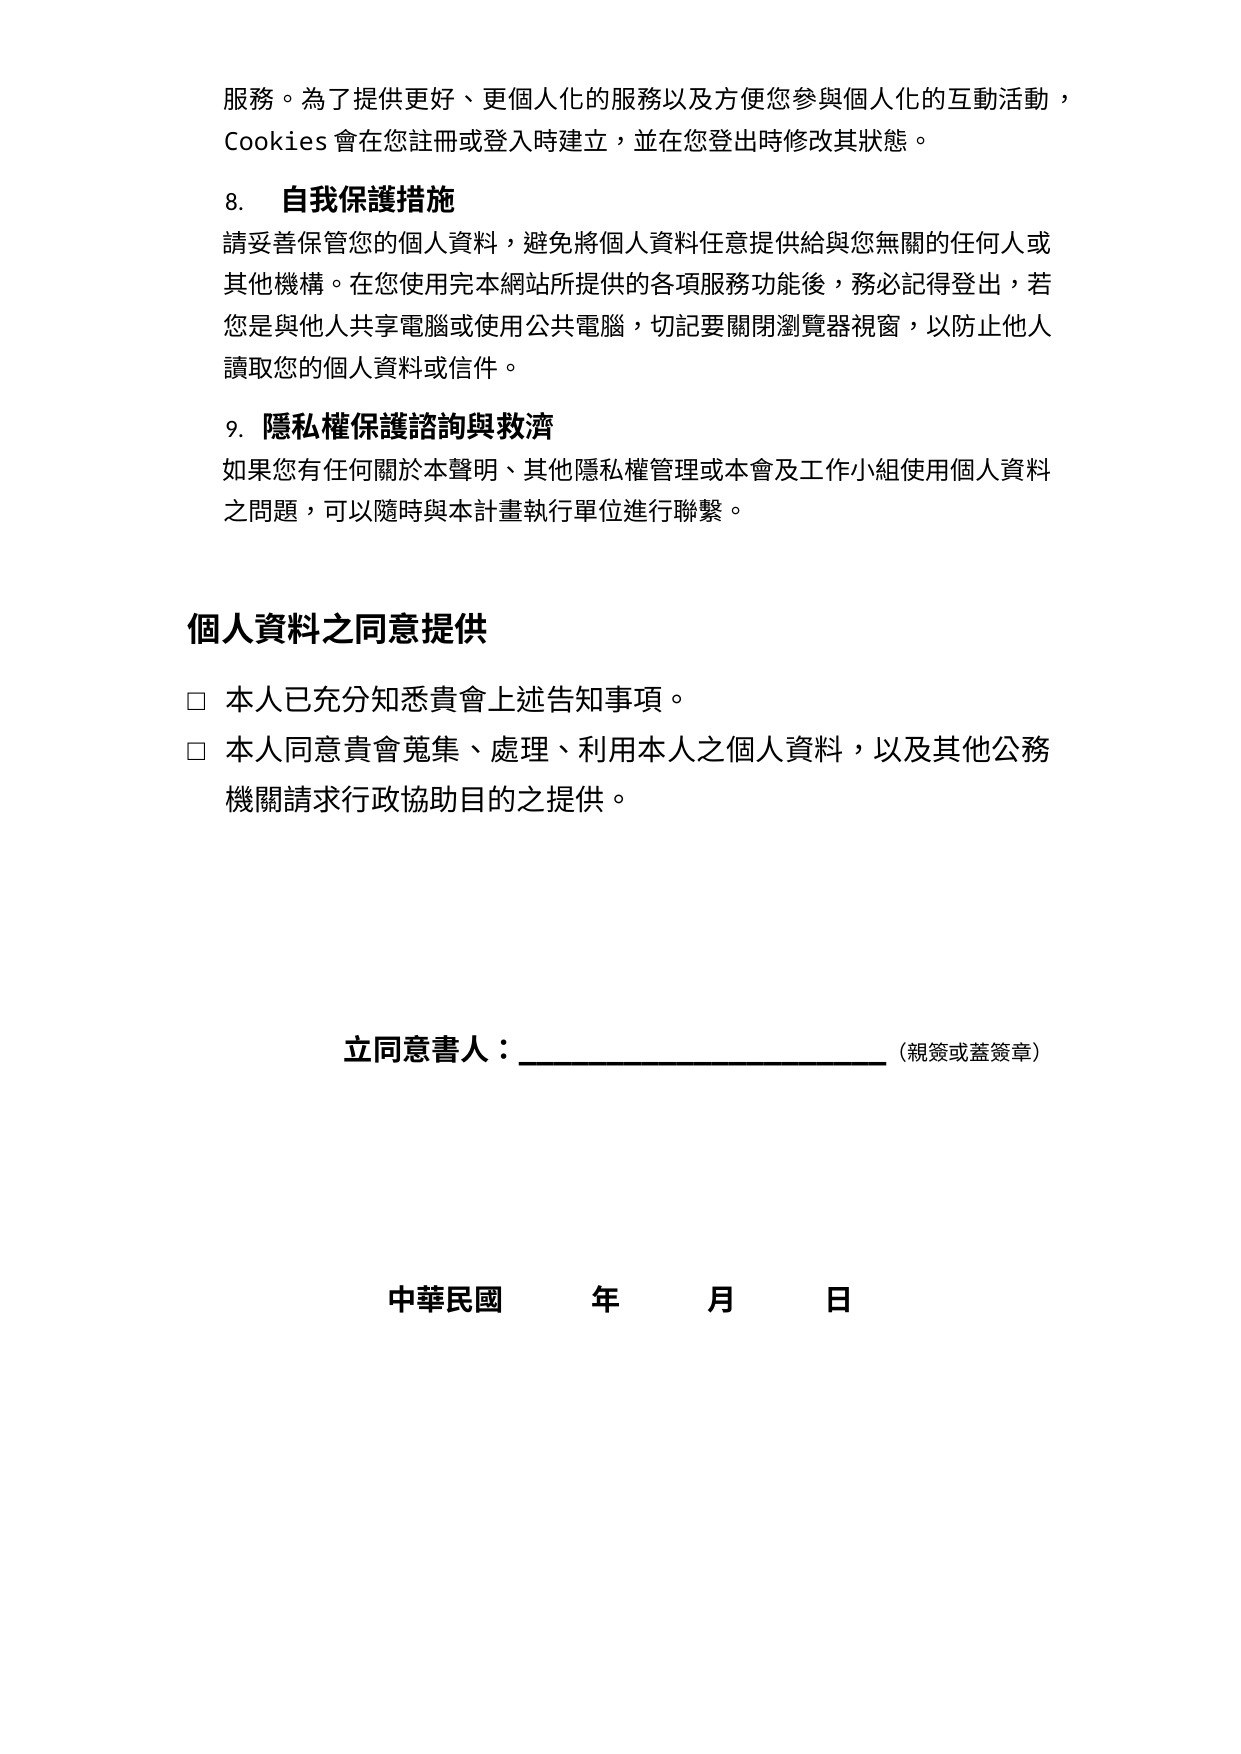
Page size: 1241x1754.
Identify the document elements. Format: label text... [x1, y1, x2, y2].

list 隱私權保護諮詢與救濟 [225, 404, 1053, 446]
list 本人已充分知悉貴會上述告知事項。 [187, 671, 1053, 721]
list 本人同意貴會蒐集、處理、利用本人之個人資料，以及其他公務機關請求行政協助目的之提供。 [187, 721, 1053, 821]
text 個人資料之同意提供 [187, 598, 1053, 652]
text Cookies是伺服端為了區別使用者的不同喜好，由瀏覽器寫入使用者硬碟的一些簡短資訊，雖然Cookies會識別使用者的電腦，但是無法識別使用者的身分。您也可以透過在您的瀏覽器中選擇修改您對於Cookies的接受程度，如果您選擇拒絕所有的Cookies，您可能無法正常使用部分個人化服務。為了提供更好、更個人化的服務以及方便您參與個人化的互動活動，Cookies會在您註冊或登入時建立，並在您登出時修改其狀態。 [222, 75, 1053, 158]
text 如果您有任何關於本聲明、其他隱私權管理或本會及工作小組使用個人資料之問題，可以隨時與本計畫執行單位進行聯繫。 [222, 446, 1053, 529]
text 請妥善保管您的個人資料，避免將個人資料任意提供給與您無關的任何人或其他機構。在您使用完本網站所提供的各項服務功能後，務必記得登出，若您是與他人共享電腦或使用公共電腦，切記要關閉瀏覽器視窗，以防止他人讀取您的個人資料或信件。 [222, 219, 1053, 385]
list 自我保護措施 [225, 177, 1053, 219]
text 立同意書人：_____________________（親簽或蓋簽章） [187, 1021, 1053, 1071]
text 中華民國 年 月 日 [187, 1271, 1053, 1321]
